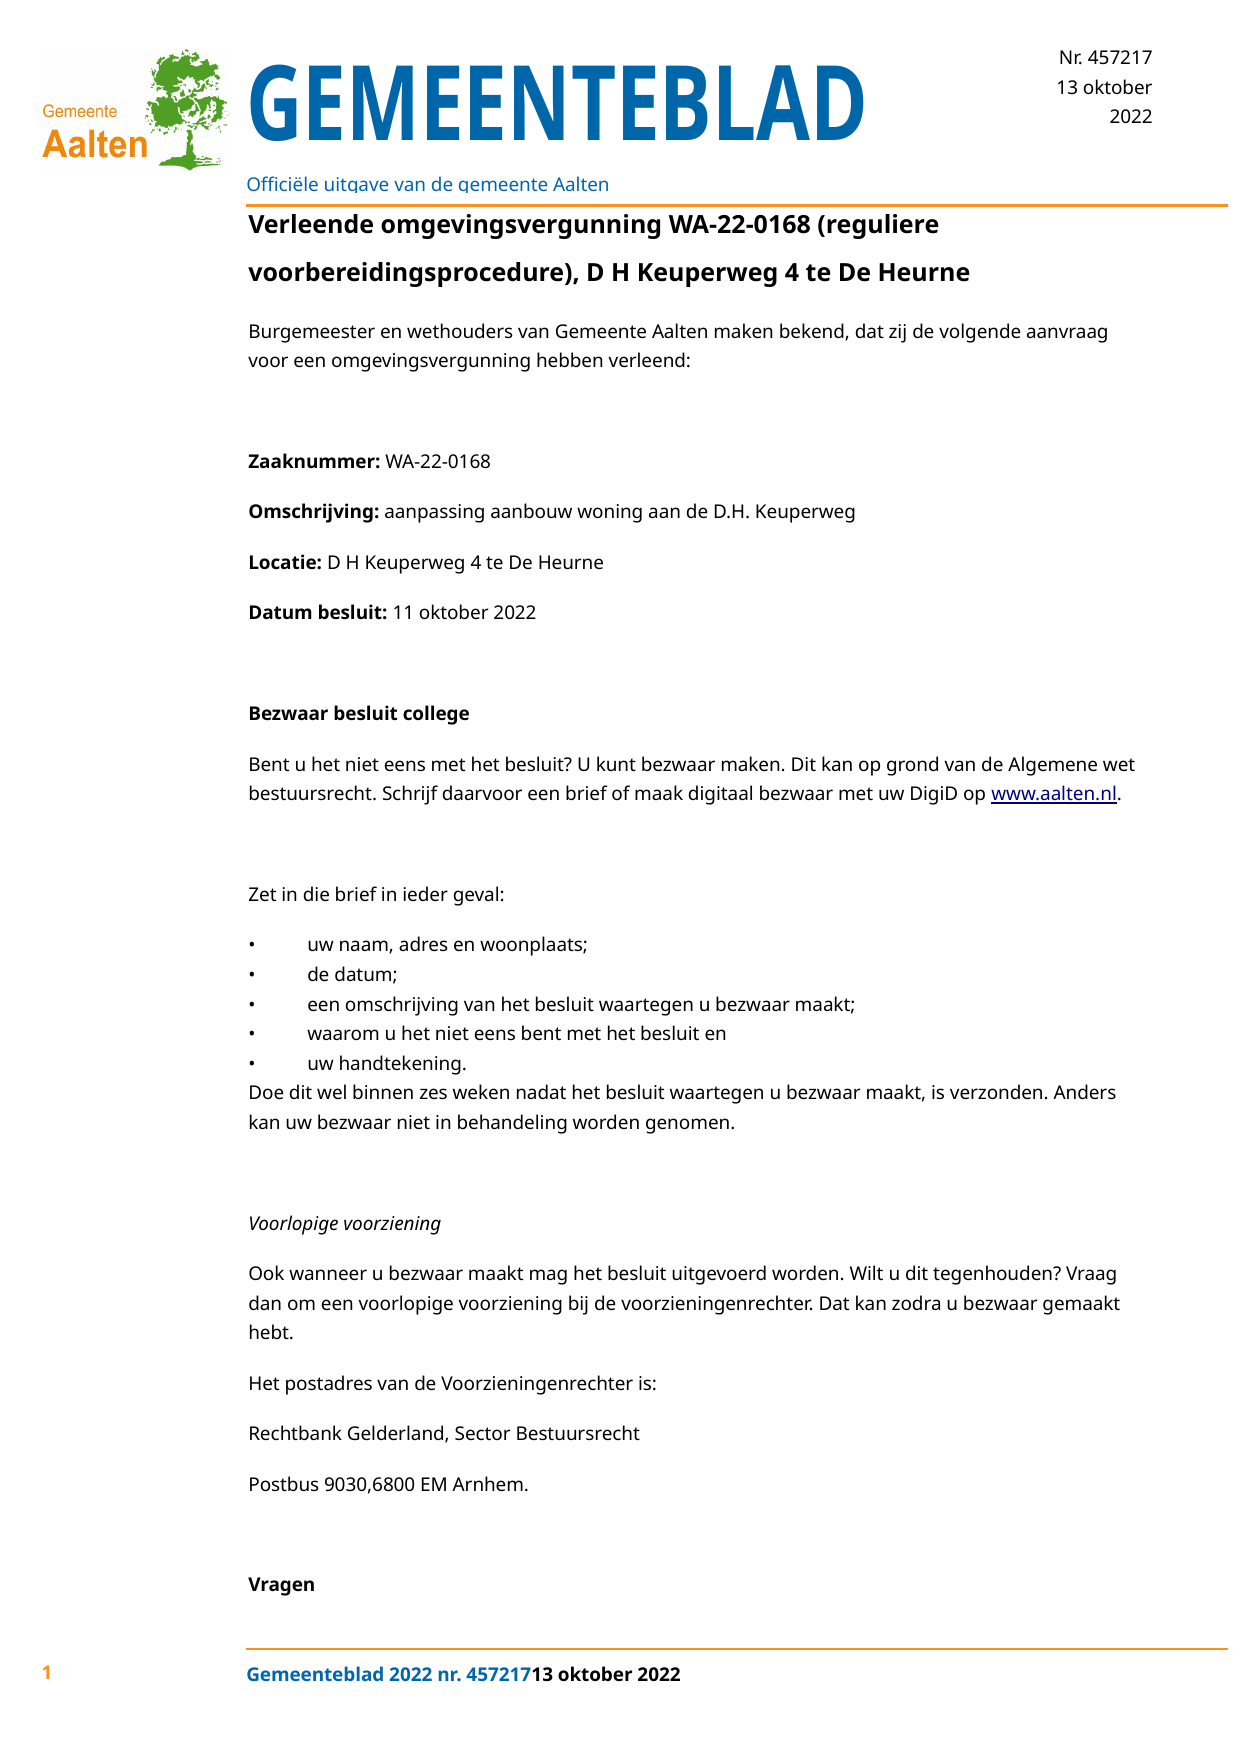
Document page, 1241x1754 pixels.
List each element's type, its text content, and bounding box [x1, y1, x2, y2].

list waarom u het niet eens bent met het besluit en [248, 1020, 1152, 1046]
text Voorlopige voorziening [248, 1210, 1152, 1236]
text Datum besluit: 11 oktober 2022 [248, 599, 1152, 625]
text Postbus 9030,6800 EM Arnhem. [248, 1471, 1152, 1497]
text Bent u het niet eens met het besluit? U kunt bezwaar maken. Dit kan op grond van de Algemene wet bestuursrecht. Schrijf daarvoor een brief of maak digitaal bezwaar met uw DigiD op www.aalten.nl. [248, 751, 1152, 806]
text Locatie: D H Keuperweg 4 te De Heurne [248, 549, 1152, 575]
text Vragen [248, 1572, 1152, 1597]
text Rechtbank Gelderland, Sector Bestuursrecht [248, 1420, 1152, 1446]
text Ook wanneer u bezwaar maakt mag het besluit uitgevoerd worden. Wilt u dit tegenhouden? Vraag dan om een voorlopige voorziening bij de voorzieningenrechter. Dat kan zodra u bezwaar gemaakt hebt. [248, 1260, 1152, 1345]
list een omschrijving van het besluit waartegen u bezwaar maakt; [248, 991, 1152, 1017]
text Het postadres van de Voorzieningenrechter is: [248, 1370, 1152, 1396]
list uw naam, adres en woonplaats; [248, 932, 1152, 957]
text Burgemeester en wethouders van Gemeente Aalten maken bekend, dat zij de volgende aanvraag voor een omgevingsvergunning hebben verleend: [248, 318, 1152, 373]
list de datum; [248, 961, 1152, 987]
list uw handtekening. [248, 1050, 1152, 1076]
text Verleende omgevingsvergunning WA-22-0168 (reguliere voorbereidingsprocedure), D H Keuperweg 4 te De Heurne [248, 207, 1152, 288]
text Omschrijving: aanpassing aanbouw woning aan de D.H. Keuperweg [248, 499, 1152, 524]
text Zet in die brief in ieder geval: [248, 881, 1152, 907]
text Bezwaar besluit college [248, 700, 1152, 726]
text Zaaknummer: WA-22-0168 [248, 448, 1152, 474]
text Doe dit wel binnen zes weken nadat het besluit waartegen u bezwaar maakt, is verzonden. Anders kan uw bezwaar niet in behandeling worden genomen. [248, 1079, 1152, 1135]
picture [41, 47, 231, 172]
